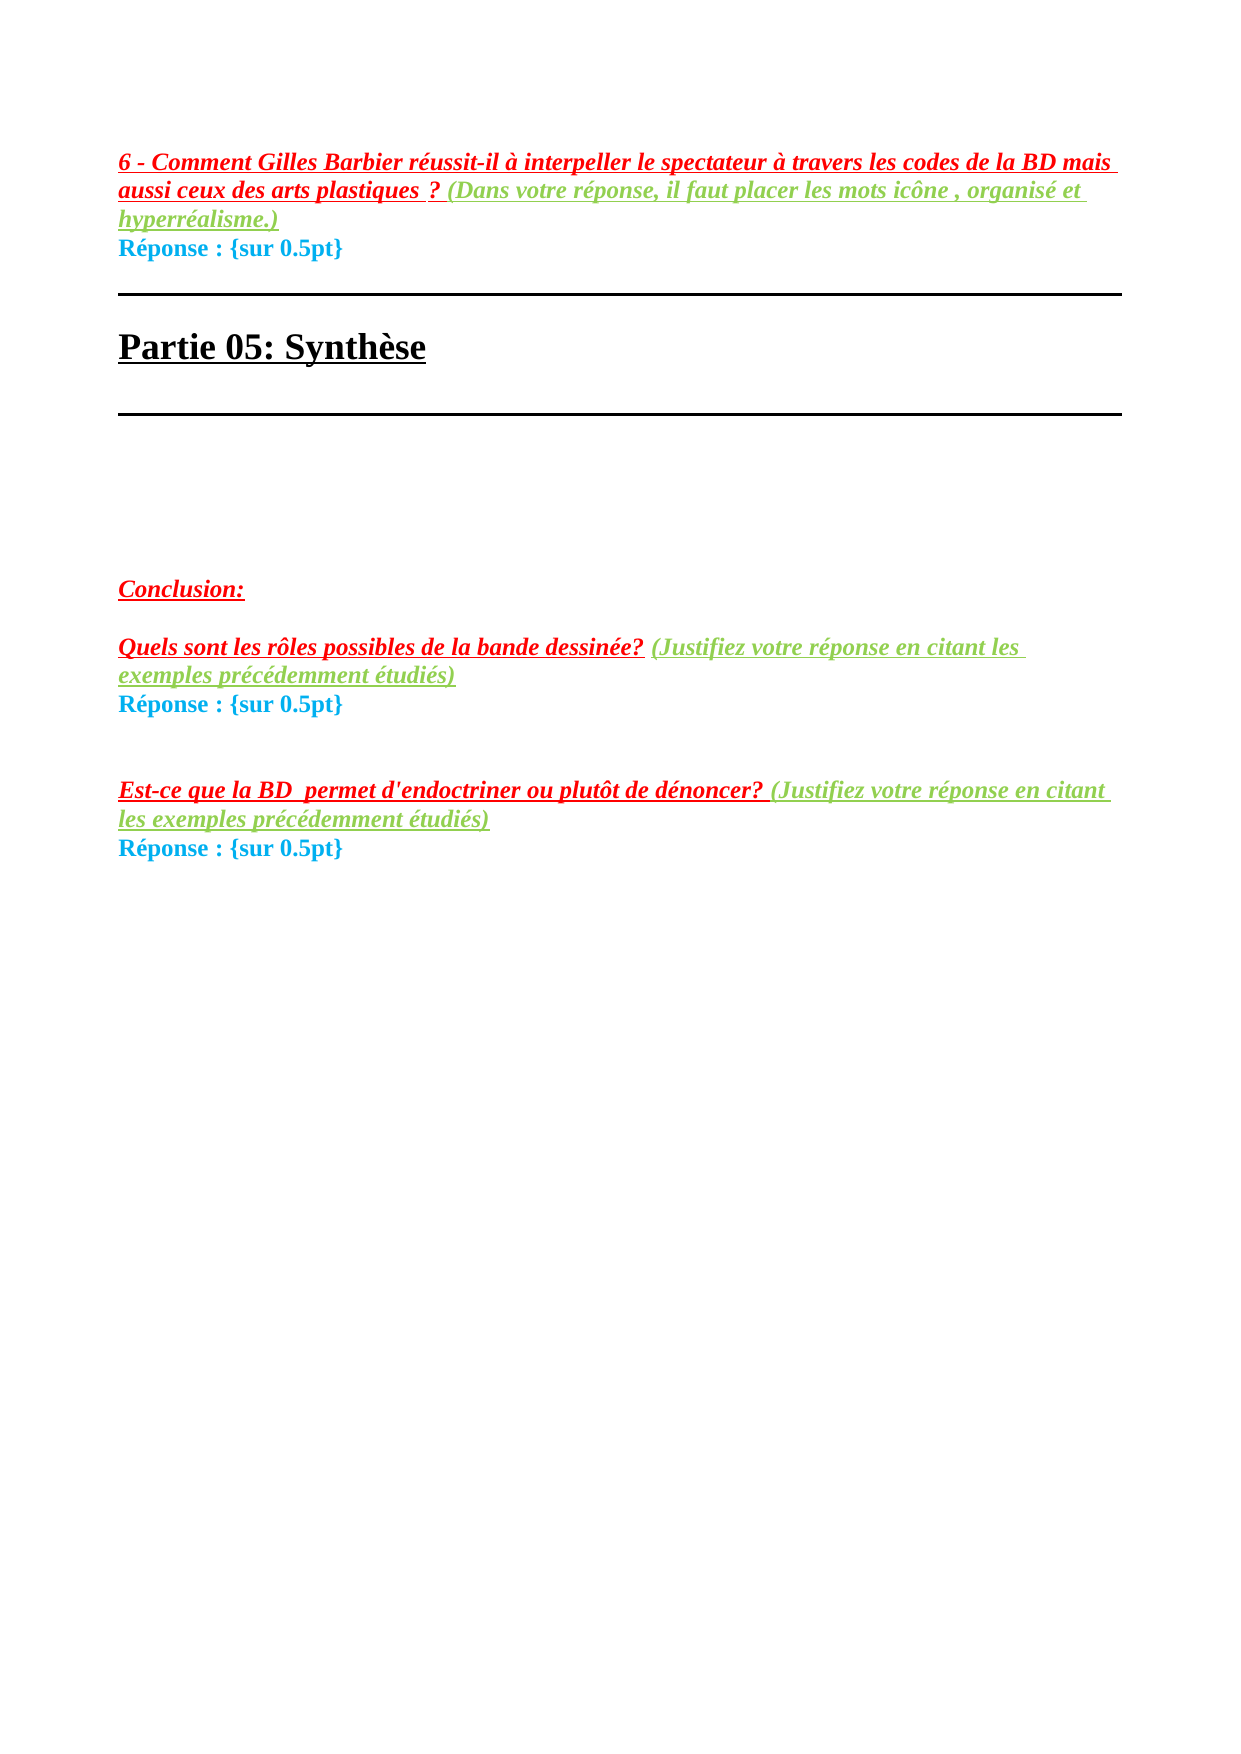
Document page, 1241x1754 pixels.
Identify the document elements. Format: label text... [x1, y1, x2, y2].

text Réponse : {sur 0.5pt} [118, 833, 1122, 862]
text Réponse : {sur 0.5pt} [118, 233, 1122, 262]
text Est-ce que la BD permet d'endoctriner ou plutôt de dénoncer? (Justifiez votre réponse en citant les exemples précédemment étudiés) [118, 775, 1122, 833]
text Réponse : {sur 0.5pt} [118, 689, 1122, 718]
text Quels sont les rôles possibles de la bande dessinée? (Justifiez votre réponse en citant les exemples précédemment étudiés) [118, 632, 1122, 689]
text 6 - Comment Gilles Barbier réussit-il à interpeller le spectateur à travers les codes de la BD mais aussi ceux des arts plastiques ? (Dans votre réponse, il faut placer les mots icône , organisé et hyperréalisme.) [118, 147, 1122, 233]
text Partie 05: Synthèse [118, 324, 1122, 368]
text Conclusion: [118, 574, 1122, 603]
